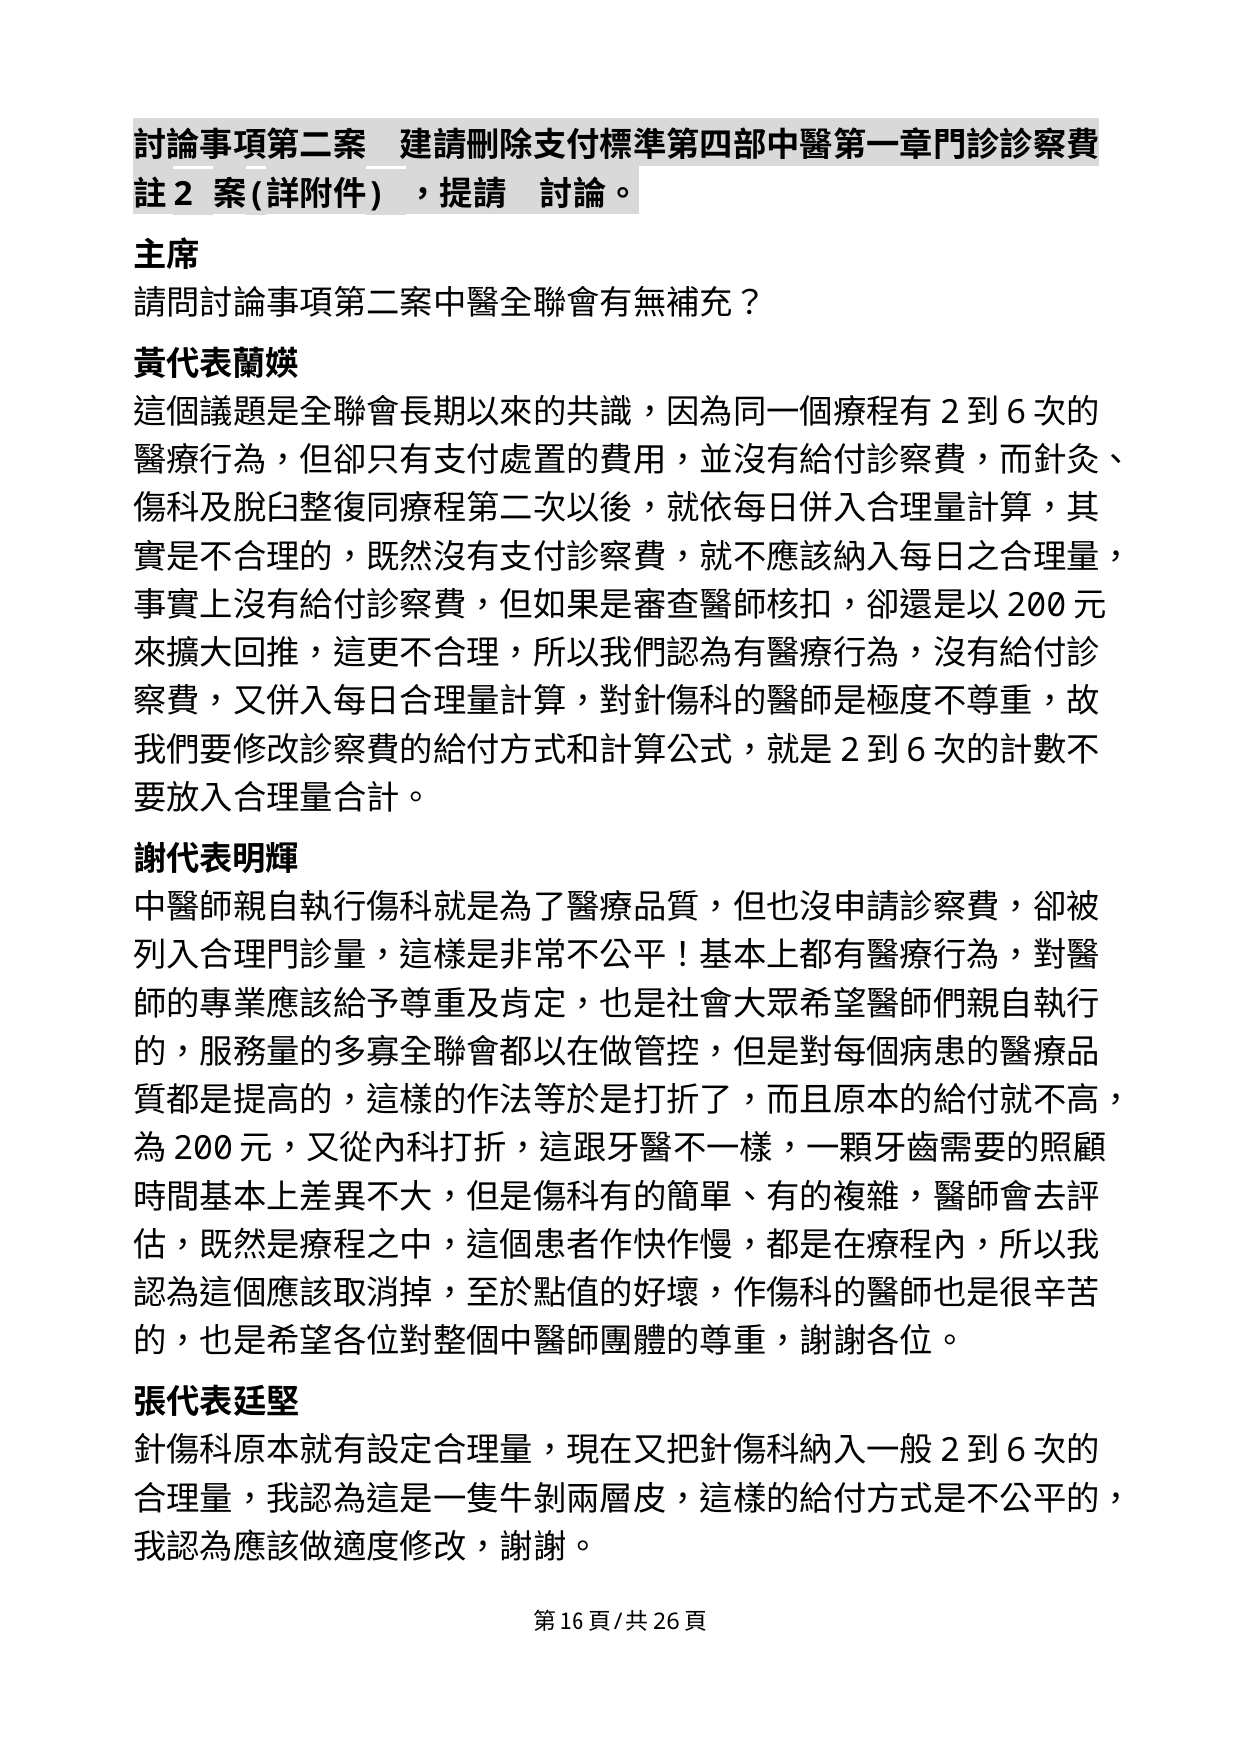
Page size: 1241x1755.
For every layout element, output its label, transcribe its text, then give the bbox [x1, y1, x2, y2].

text 主席 [133, 227, 1107, 276]
text 謝代表明輝 [133, 832, 1107, 880]
text 這個議題是全聯會長期以來的共識，因為同一個療程有2到6次的醫療行為，但卻只有支付處置的費用，並沒有給付診察費，而針灸、 [133, 384, 1107, 481]
text 針傷科原本就有設定合理量，現在又把針傷科納入一般2到6次的合理量，我認為這是一隻牛剝兩層皮，這樣的給付方式是不公平的，我認為應該做適度修改，謝謝。 [133, 1423, 1107, 1568]
text 張代表廷堅 [133, 1375, 1107, 1423]
text 討論事項第二案 建請刪除支付標準第四部中醫第一章門診診察費註2 案(詳附件) ，提請 討論。 [133, 118, 1107, 215]
text 傷科及脫臼整復同療程第二次以後，就依每日併入合理量計算，其實是不合理的，既然沒有支付診察費，就不應該納入每日之合理量，事實上沒有給付診察費，但如果是審查醫師核扣，卻還是以200元來擴大回推，這更不合理，所以我們認為有醫療行為，沒有給付診察費，又併入每日合理量計算，對針傷科的醫師是極度不尊重，故我們要修改診察費的給付方式和計算公式，就是2到6次的計數不要放入合理量合計。 [133, 481, 1107, 819]
text 請問討論事項第二案中醫全聯會有無補充？ [133, 276, 1107, 324]
text 黃代表蘭媖 [133, 336, 1107, 384]
text 中醫師親自執行傷科就是為了醫療品質，但也沒申請診察費，卻被列入合理門診量，這樣是非常不公平！基本上都有醫療行為，對醫師的專業應該給予尊重及肯定，也是社會大眾希望醫師們親自執行的，服務量的多寡全聯會都以在做管控，但是對每個病患的醫療品質都是提高的，這樣的作法等於是打折了，而且原本的給付就不高，為200元，又從內科打折，這跟牙醫不一樣，一顆牙齒需要的照顧時間基本上差異不大，但是傷科有的簡單、有的複雜，醫師會去評估，既然是療程之中，這個患者作快作慢，都是在療程內，所以我認為這個應該取消掉，至於點值的好壞，作傷科的醫師也是很辛苦的，也是希望各位對整個中醫師團體的尊重，謝謝各位。 [133, 880, 1107, 1362]
